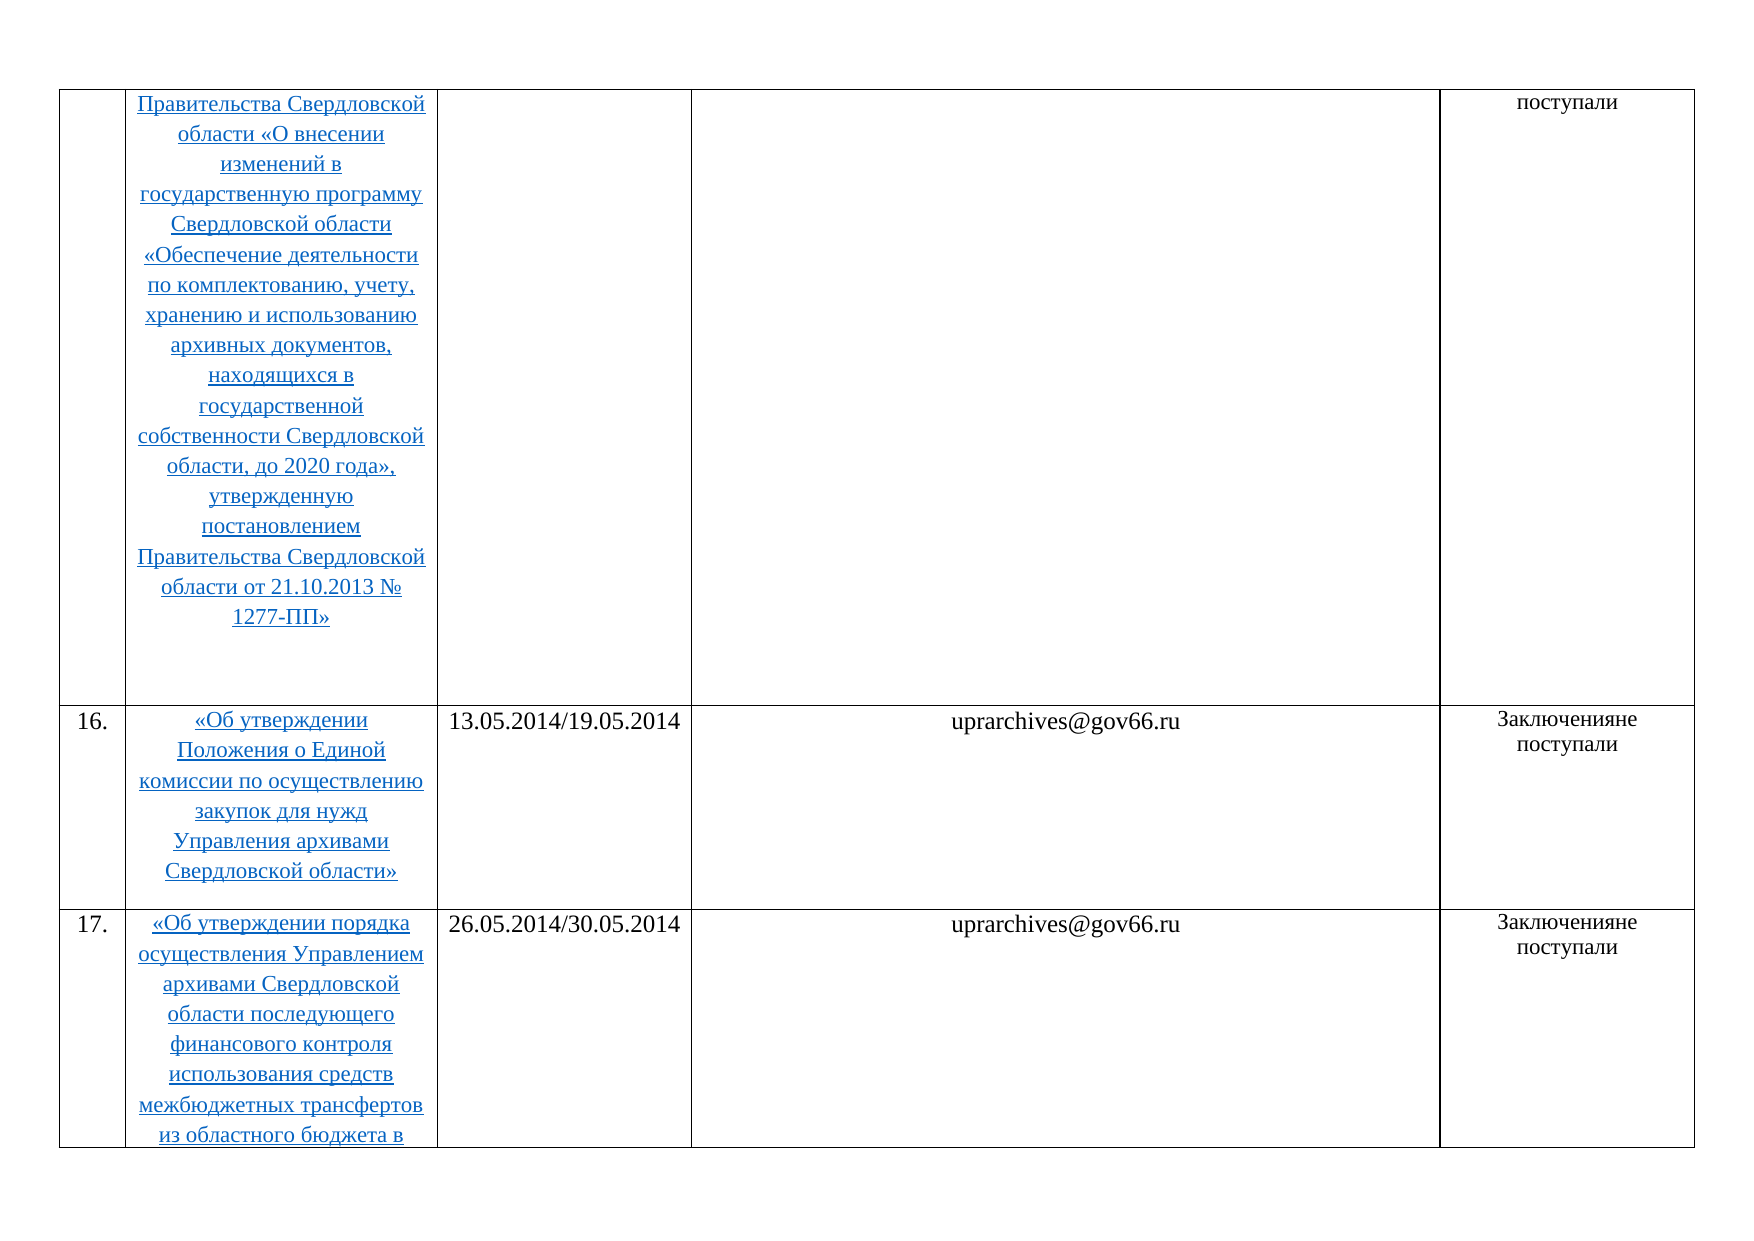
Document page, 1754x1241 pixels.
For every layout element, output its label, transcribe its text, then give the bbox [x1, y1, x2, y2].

table_cell Заключенияне поступали [1441, 910, 1694, 1147]
table_cell «Об утверждении порядка осуществления Управлением архивами Свердловской области последующего финансового контроля использования средств межбюджетных трансфертов из областного бюджета в [126, 910, 437, 1147]
table_cell uprarchives@gov66.ru [692, 706, 1439, 908]
table_cell 13.05.2014/19.05.2014 [438, 706, 691, 908]
table_cell 16. [60, 706, 125, 908]
table_cell поступали [1441, 90, 1694, 705]
table_cell Заключенияне поступали [1441, 706, 1694, 908]
table_cell uprarchives@gov66.ru [692, 910, 1439, 1147]
table_cell Правительства Свердловской области «О внесении изменений в государственную программу Свердловской области «Обеспечение деятельности по комплектованию, учету, хранению и использованию архивных документов, находящихся в государственной собственности Свердловской области, до 2020 года», утвержденную постановлением Правительства Свердловской области от 21.10.2013 № 1277-ПП» [126, 90, 437, 705]
table_cell «Об утверждении Положения о Единой комиссии по осуществлению закупок для нужд Управления архивами Свердловской области» [126, 706, 437, 908]
table_cell [692, 90, 1439, 705]
table_cell 17. [60, 910, 125, 1147]
table_cell 26.05.2014/30.05.2014 [438, 910, 691, 1147]
table_cell [60, 90, 125, 705]
table_cell [438, 90, 691, 705]
